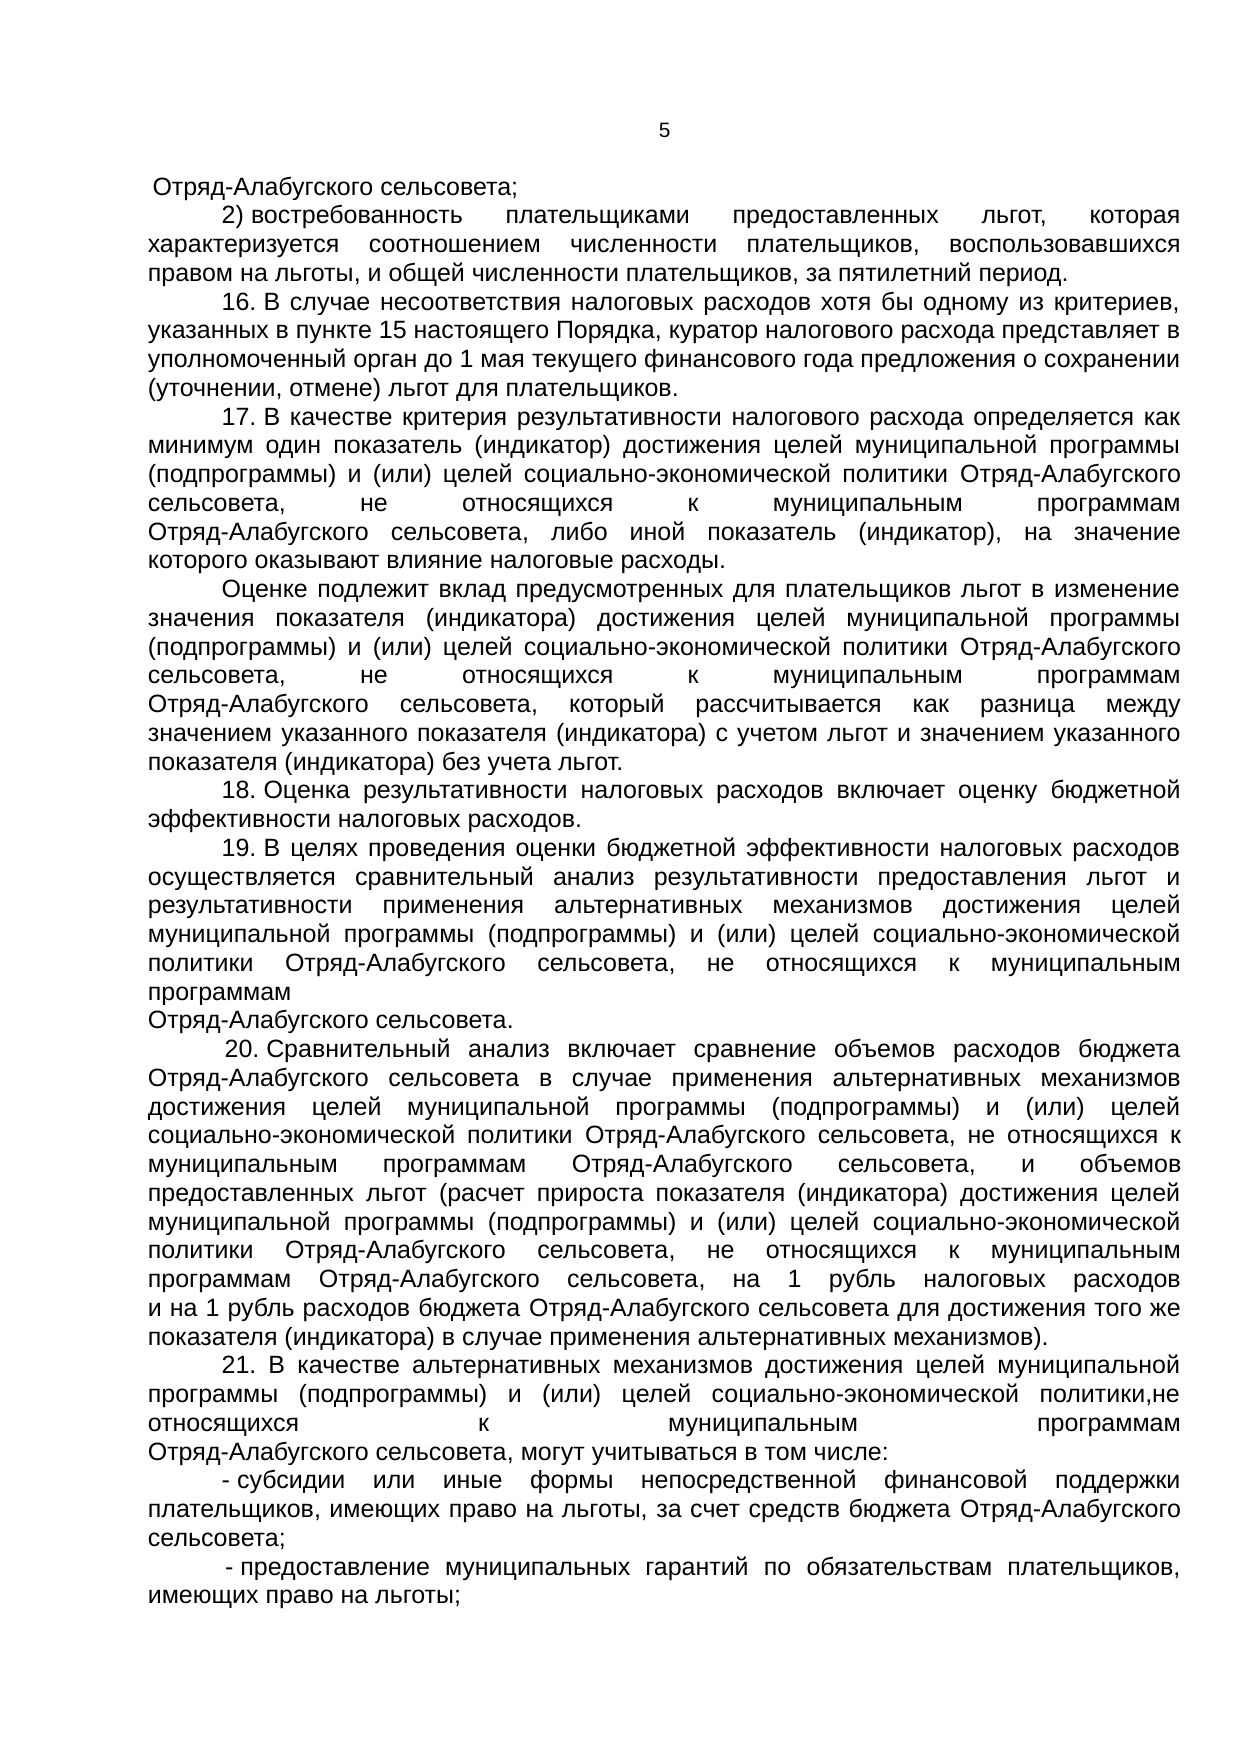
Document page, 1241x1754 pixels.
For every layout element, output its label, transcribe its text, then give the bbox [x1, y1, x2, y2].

text Отряд-Алабугского сельсовета; [148, 172, 1181, 200]
text - субсидии или иные формы непосредственной финансовой поддержки плательщиков, имеющих право на льготы, за счет средств бюджета Отряд-Алабугского сельсовета; [148, 1465, 1181, 1552]
text 16. В случае несоответствия налоговых расходов хотя бы одному из критериев, указанных в пункте 15 настоящего Порядка, куратор налогового расхода представляет в уполномоченный орган до 1 мая текущего финансового года предложения о сохранении (уточнении, отмене) льгот для плательщиков. [148, 287, 1181, 402]
text 18. Оценка результативности налоговых расходов включает оценку бюджетной эффективности налоговых расходов. [148, 775, 1181, 833]
text 17. В качестве критерия результативности налогового расхода определяется как минимум один показатель (индикатор) достижения целей муниципальной программы (подпрограммы) и (или) целей социально-экономической политики Отряд-Алабугского сельсовета, не относящихся к муниципальным программам Отряд-Алабугского сельсовета, либо иной показатель (индикатор), на значение которого оказывают влияние налоговые расходы. [148, 402, 1181, 574]
text 21. В качестве альтернативных механизмов достижения целей муниципальной программы (подпрограммы) и (или) целей социально-экономической политики,не относящихся к муниципальным программам Отряд-Алабугского сельсовета, могут учитываться в том числе: [148, 1350, 1181, 1465]
text - предоставление муниципальных гарантий по обязательствам плательщиков, имеющих право на льготы; [148, 1552, 1181, 1609]
text 2) востребованность плательщиками предоставленных льгот, которая характеризуется соотношением численности плательщиков, воспользовавшихся правом на льготы, и общей численности плательщиков, за пятилетний период. [148, 200, 1181, 287]
text 19. В целях проведения оценки бюджетной эффективности налоговых расходов осуществляется сравнительный анализ результативности предоставления льгот и результативности применения альтернативных механизмов достижения целей муниципальной программы (подпрограммы) и (или) целей социально-экономической политики Отряд-Алабугского сельсовета, не относящихся к муниципальным программам Отряд-Алабугского сельсовета. [148, 833, 1181, 1034]
text 20. Сравнительный анализ включает сравнение объемов расходов бюджета Отряд-Алабугского сельсовета в случае применения альтернативных механизмов достижения целей муниципальной программы (подпрограммы) и (или) целей социально-экономической политики Отряд-Алабугского сельсовета, не относящихся к муниципальным программам Отряд-Алабугского сельсовета, и объемов предоставленных льгот (расчет прироста показателя (индикатора) достижения целей муниципальной программы (подпрограммы) и (или) целей социально-экономической политики Отряд-Алабугского сельсовета, не относящихся к муниципальным программам Отряд-Алабугского сельсовета, на 1 рубль налоговых расходов и на 1 рубль расходов бюджета Отряд-Алабугского сельсовета для достижения того же показателя (индикатора) в случае применения альтернативных механизмов). [148, 1034, 1181, 1350]
text Оценке подлежит вклад предусмотренных для плательщиков льгот в изменение значения показателя (индикатора) достижения целей муниципальной программы (подпрограммы) и (или) целей социально-экономической политики Отряд-Алабугского сельсовета, не относящихся к муниципальным программам Отряд-Алабугского сельсовета, который рассчитывается как разница между значением указанного показателя (индикатора) с учетом льгот и значением указанного показателя (индикатора) без учета льгот. [148, 574, 1181, 775]
